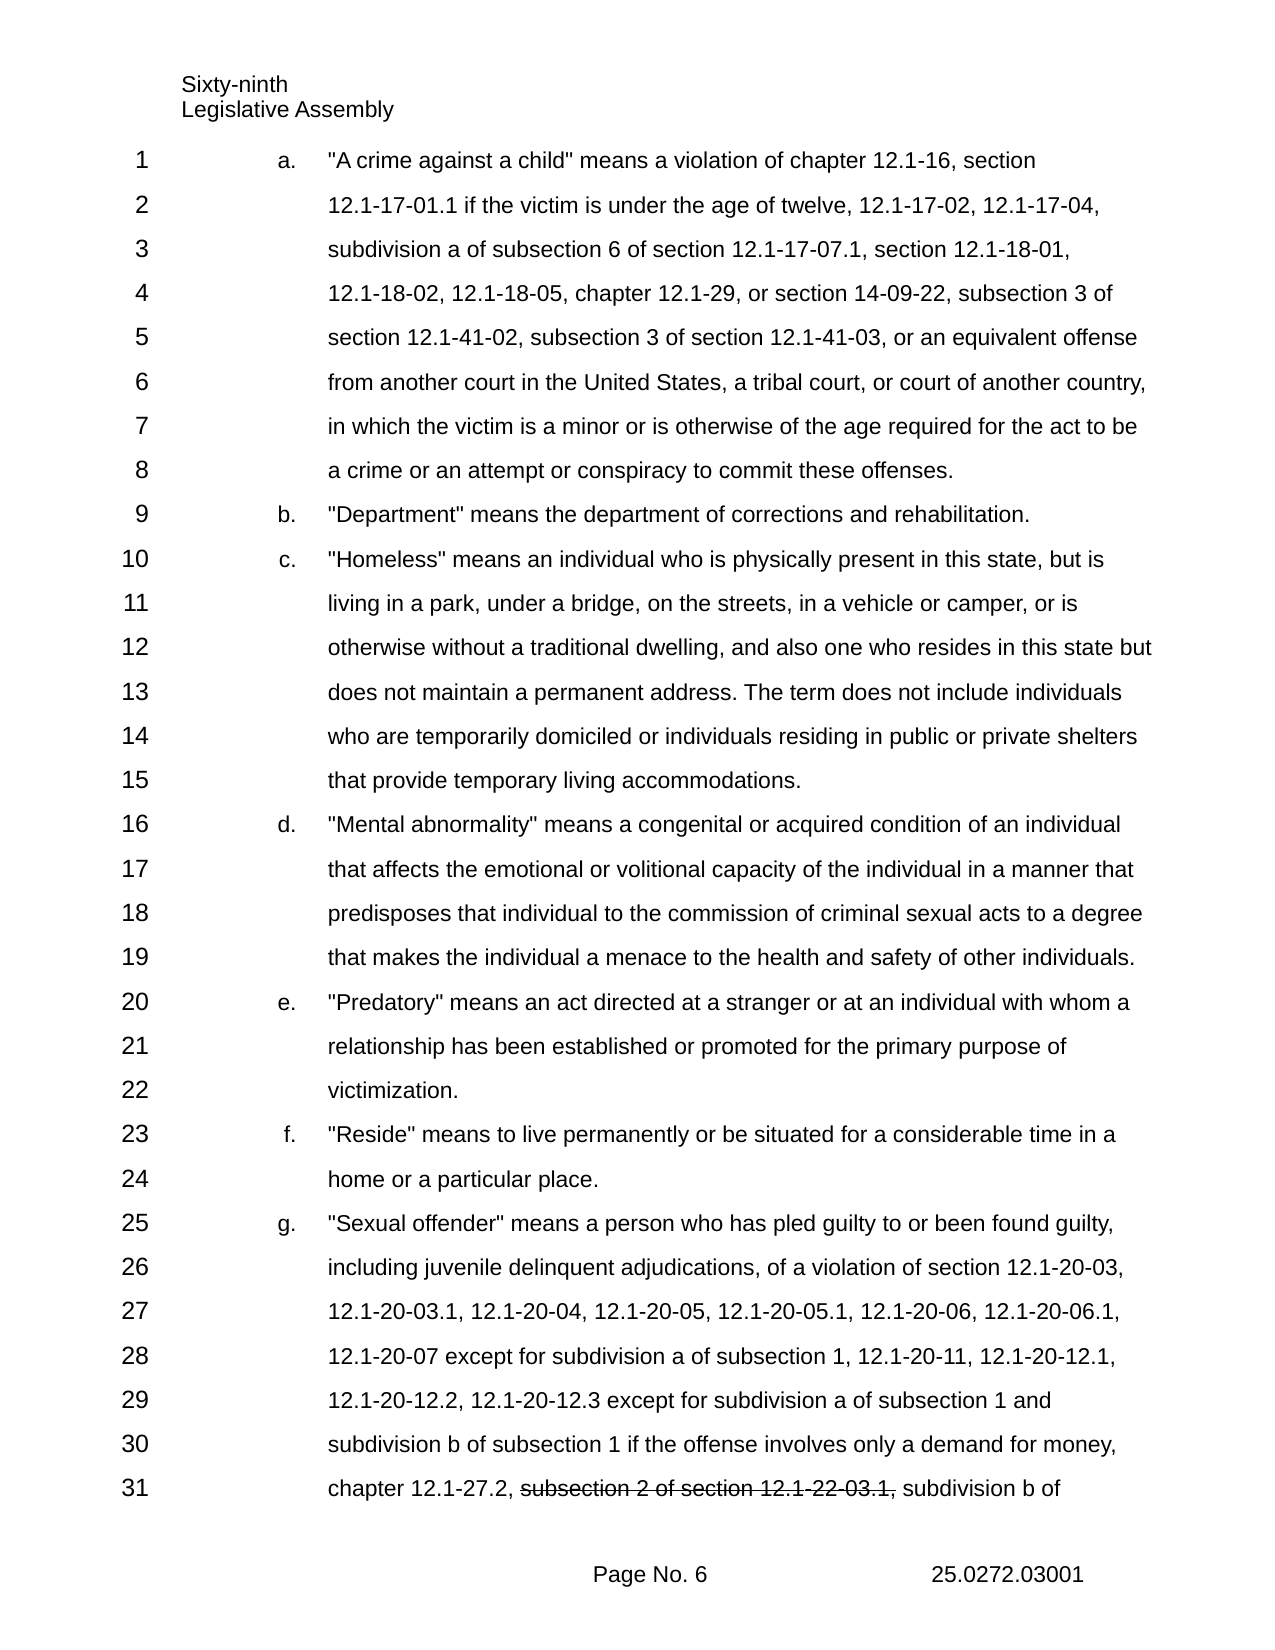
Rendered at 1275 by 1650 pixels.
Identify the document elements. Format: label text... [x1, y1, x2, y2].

text d. "Mental abnormality" means a congenital or acquired condition of an individual that affects the emotional or volitional capacity of the individual in a manner that predisposes that individual to the commission of criminal sexual acts to a degree that makes the individual a menace to the health and safety of other individuals. [181, 797, 1154, 974]
text e. "Predatory" means an act directed at a stranger or at an individual with whom a relationship has been established or promoted for the primary purpose of victimization. [181, 974, 1154, 1107]
text b. "Department" means the department of corrections and rehabilitation. [181, 487, 1154, 532]
text c. "Homeless" means an individual who is physically present in this state, but is living in a park, under a bridge, on the streets, in a vehicle or camper, or is otherwise without a traditional dwelling, and also one who resides in this state but does not maintain a permanent address. The term does not include individuals who are temporarily domiciled or individuals residing in public or private shelters that provide temporary living accommodations. [181, 532, 1154, 797]
text a. "A crime against a child" means a violation of chapter 12.1‑16, section 12.1‑17‑01.1 if the victim is under the age of twelve, 12.1‑17‑02, 12.1‑17‑04, subdivision a of subsection 6 of section 12.1‑17‑07.1, section 12.1‑18‑01, 12.1‑18‑02, 12.1‑18‑05, chapter 12.1‑29, or section 14‑09‑22, subsection 3 of section 12.1‑41‑02, subsection 3 of section 12.1‑41‑03, or an equivalent offense from another court in the United States, a tribal court, or court of another country, in which the victim is a minor or is otherwise of the age required for the act to be a crime or an attempt or conspiracy to commit these offenses. [181, 133, 1154, 487]
text g. "Sexual offender" means a person who has pled guilty to or been found guilty, including juvenile delinquent adjudications, of a violation of section 12.1‑20‑03, 12.1‑20‑03.1, 12.1‑20‑04, 12.1‑20‑05, 12.1‑20‑05.1, 12.1‑20‑06, 12.1‑20‑06.1, 12.1‑20‑07 except for subdivision a of subsection 1, 12.1‑20‑11, 12.1‑20‑12.1, 12.1‑20‑12.2, 12.1‑20‑12.3 except for subdivision a of subsection 1 and subdivision b of subsection 1 if the offense involves only a demand for money, chapter 12.1‑27.2, subsection 2 of section 12.1‑22‑03.1, subdivision b of [181, 1196, 1154, 1506]
text f. "Reside" means to live permanently or be situated for a considerable time in a home or a particular place. [181, 1107, 1154, 1196]
